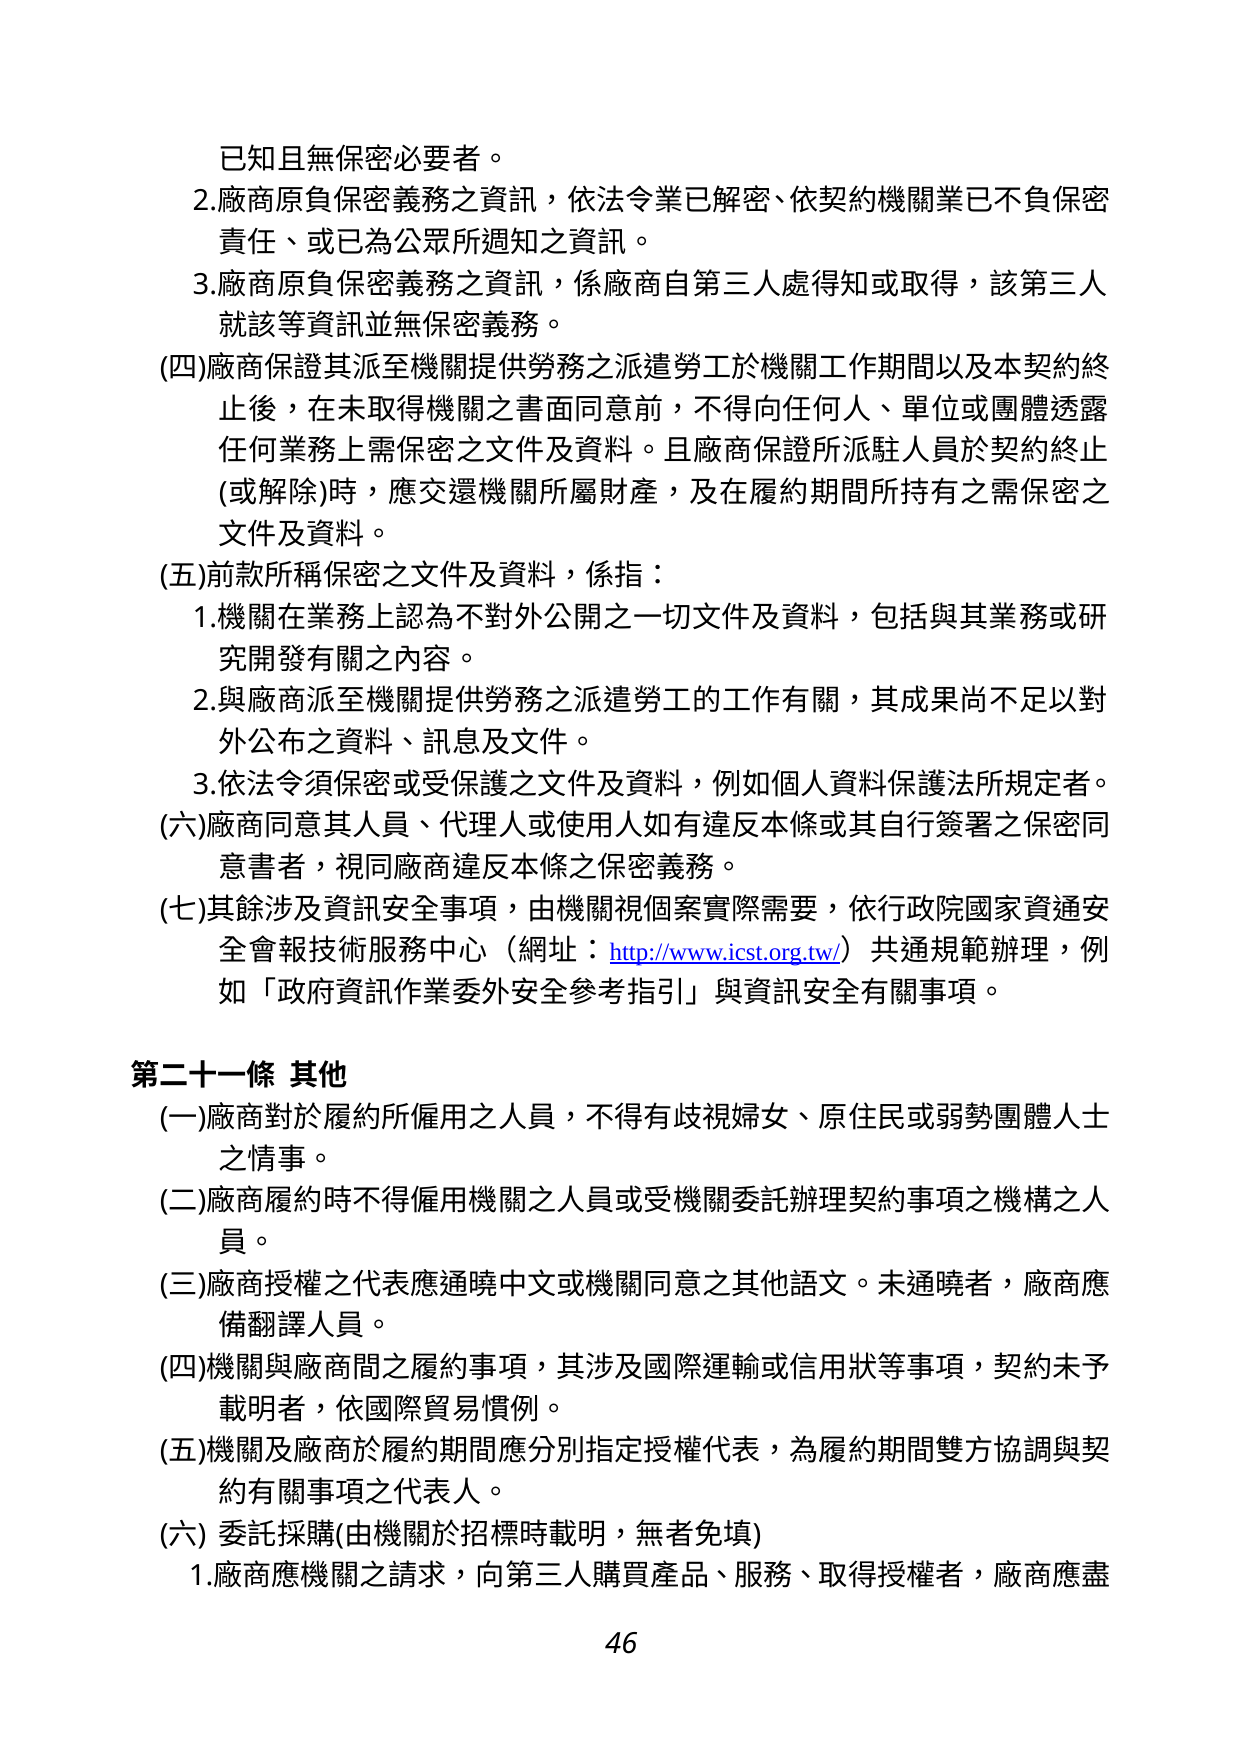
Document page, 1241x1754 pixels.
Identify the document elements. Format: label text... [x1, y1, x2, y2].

text (五)機關及廠商於履約期間應分別指定授權代表，為履約期間雙方協調與契約有關事項之代表人。 [159, 1427, 1110, 1511]
text (六)廠商同意其人員、代理人或使用人如有違反本條或其自行簽署之保密同意書者，視同廠商違反本條之保密義務。 [159, 802, 1110, 886]
text (四)廠商保證其派至機關提供勞務之派遣勞工於機關工作期間以及本契約終止後，在未取得機關之書面同意前，不得向任何人、單位或團體透露任何業務上需保密之文件及資料。且廠商保證所派駐人員於契約終止(或解除)時，應交還機關所屬財產，及在履約期間所持有之需保密之文件及資料。 [159, 344, 1110, 552]
text (四)機關與廠商間之履約事項，其涉及國際運輸或信用狀等事項，契約未予載明者，依國際貿易慣例。 [159, 1344, 1110, 1427]
text 1.廠商應機關之請求，向第三人購買產品、服務、取得授權者，廠商應盡 [189, 1552, 1110, 1594]
text 已知且無保密必要者。 [192, 136, 1110, 177]
text 3.依法令須保密或受保護之文件及資料，例如個人資料保護法所規定者。 [192, 761, 1110, 802]
text (五)前款所稱保密之文件及資料，係指： [159, 552, 1110, 594]
text 1.機關在業務上認為不對外公開之一切文件及資料，包括與其業務或研究開發有關之內容。 [192, 594, 1110, 677]
text (二)廠商履約時不得僱用機關之人員或受機關委託辦理契約事項之機構之人員。 [159, 1177, 1110, 1261]
text (一)廠商對於履約所僱用之人員，不得有歧視婦女、原住民或弱勢團體人士之情事。 [159, 1094, 1110, 1177]
text (六) 委託採購(由機關於招標時載明，無者免填) [159, 1511, 1110, 1552]
text 2.廠商原負保密義務之資訊，依法令業已解密、依契約機關業已不負保密責任、或已為公眾所週知之資訊。 [192, 177, 1110, 261]
text 3.廠商原負保密義務之資訊，係廠商自第三人處得知或取得，該第三人就該等資訊並無保密義務。 [192, 261, 1110, 344]
text (三)廠商授權之代表應通曉中文或機關同意之其他語文。未通曉者，廠商應備翻譯人員。 [159, 1261, 1110, 1344]
text (七)其餘涉及資訊安全事項，由機關視個案實際需要，依行政院國家資通安全會報技術服務中心（網址：http://www.icst.org.tw/）共通規範辦理，例如「政府資訊作業委外安全參考指引」與資訊安全有關事項。 [159, 886, 1110, 1011]
text 2.與廠商派至機關提供勞務之派遣勞工的工作有關，其成果尚不足以對外公布之資料、訊息及文件。 [192, 677, 1110, 761]
text 第二十一條 其他 [130, 1052, 1110, 1094]
